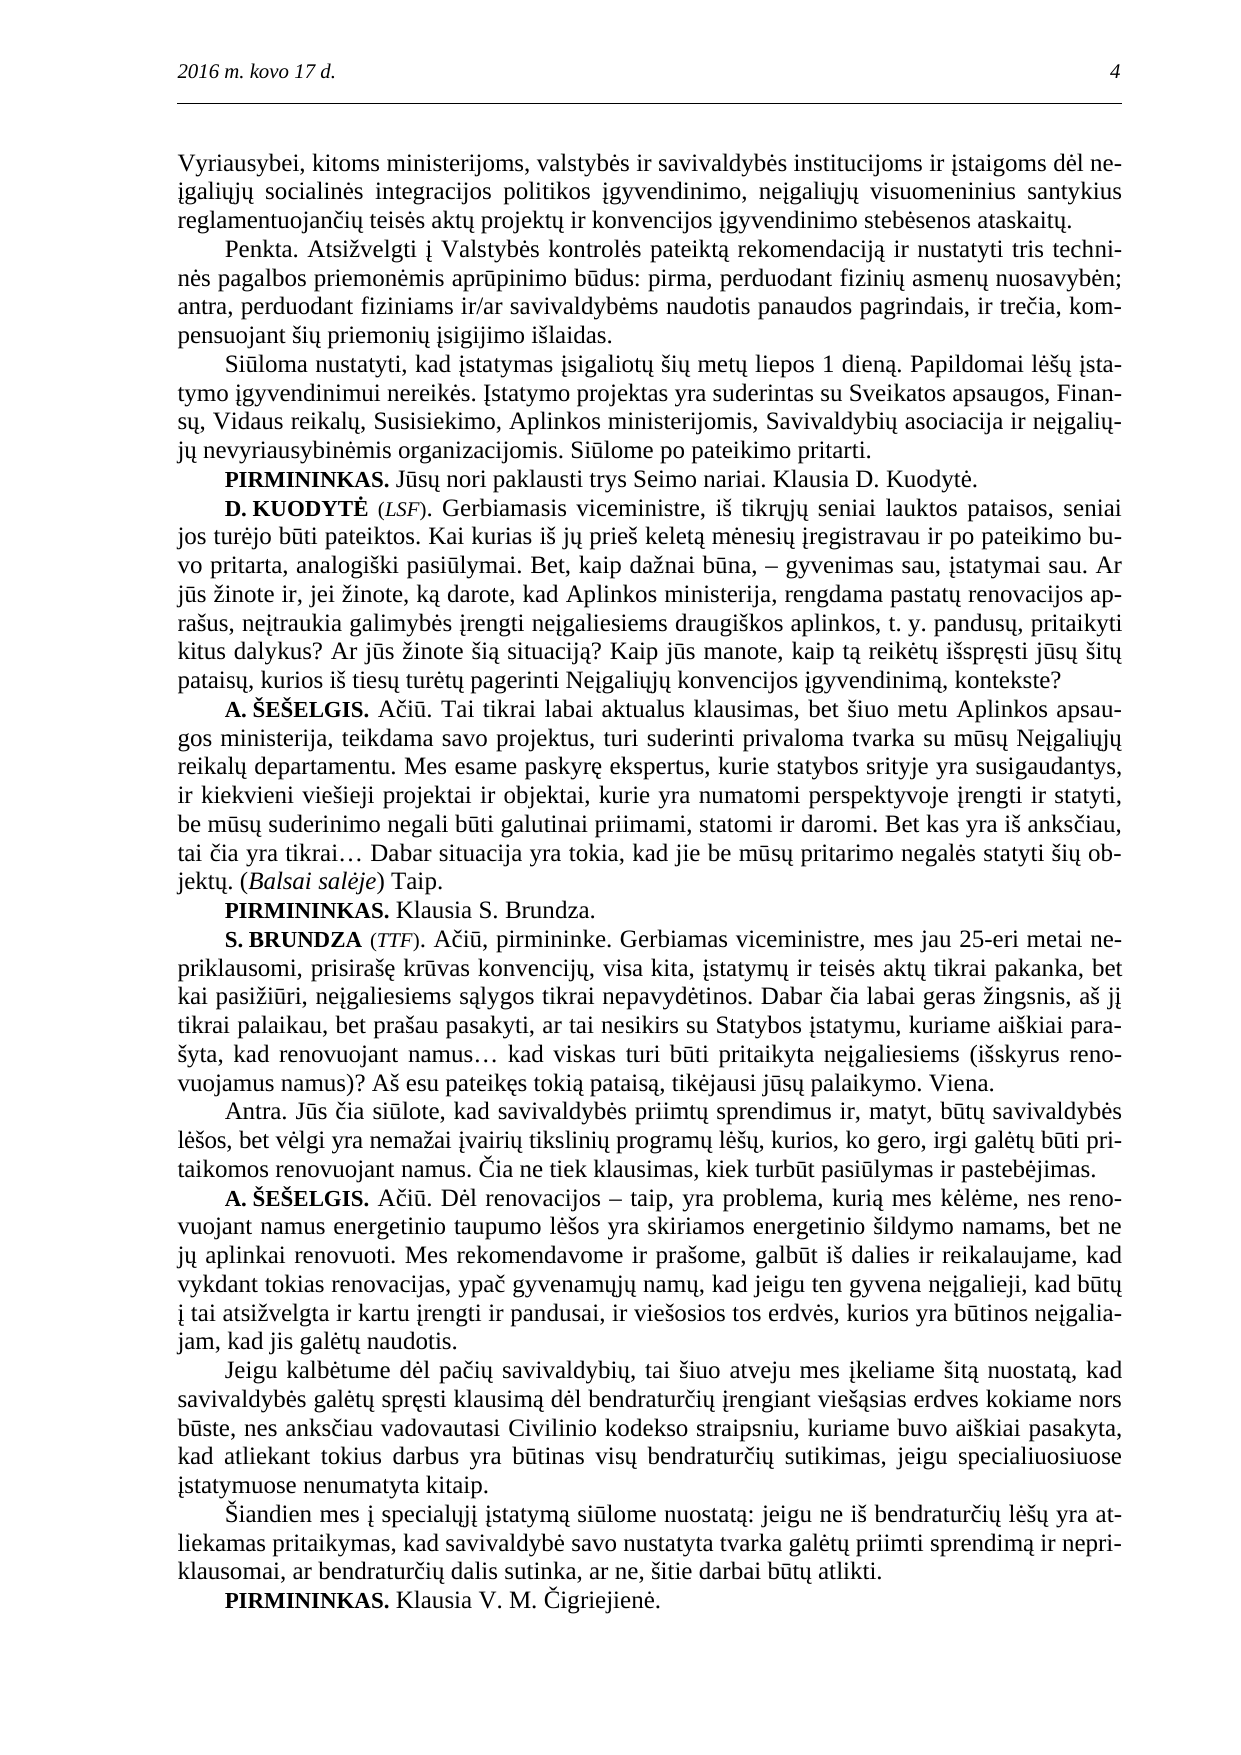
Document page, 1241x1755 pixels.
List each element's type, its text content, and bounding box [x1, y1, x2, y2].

text An­tra. Jūs čia siū­lo­te, kad sa­vi­val­dy­bės pri­im­tų spren­di­mus ir, ma­tyt, bū­tų sa­vi­val­dy­bės lė­šos, bet vėl­gi yra ne­ma­žai įvai­rių tiks­li­nių pro­gra­mų lė­šų, ku­rios, ko ge­ro, ir­gi ga­lė­tų bū­ti pri­tai­ko­mos re­no­vuo­jant na­mus. Čia ne tiek klau­si­mas, kiek tur­būt pa­siū­ly­mas ir pa­ste­bė­ji­mas. [177, 1096, 1122, 1183]
text PIRMININKAS. Jū­sų no­ri pa­klaus­ti trys Sei­mo na­riai. Klau­sia D. Kuo­dy­tė. [177, 464, 1122, 493]
text Jei­gu kal­bė­tu­me dėl pa­čių sa­vi­val­dy­bių, tai šiuo at­ve­ju mes įke­lia­me ši­tą nuo­sta­tą, kad sa­vi­val­dy­bės ga­lė­tų spręs­ti klau­si­mą dėl ben­dra­tur­čių įren­giant vie­šą­sias erd­ves ko­kia­me nors būs­te, nes anks­čiau va­do­vau­ta­si Ci­vi­li­nio ko­dek­so straips­niu, ku­ria­me bu­vo aiš­kiai pa­sa­ky­ta, kad at­lie­kant to­kius dar­bus yra bū­ti­nas vi­sų ben­dra­tur­čių su­ti­ki­mas, jei­gu spe­cia­liuo­siuo­se įsta­ty­muo­se ne­nu­ma­ty­ta ki­taip. [177, 1355, 1122, 1499]
text Siū­lo­ma nu­sta­ty­ti, kad įsta­ty­mas įsi­ga­lio­tų šių me­tų lie­pos 1 die­ną. Pa­pil­do­mai lė­šų įsta­ty­mo įgy­ven­di­ni­mui ne­rei­kės. Įsta­ty­mo pro­jek­tas yra su­de­rin­tas su Svei­ka­tos ap­sau­gos, Fi­nan­sų, Vi­daus rei­ka­lų, Su­si­sie­ki­mo, Ap­lin­kos mi­nis­te­ri­jo­mis, Sa­vi­val­dy­bių aso­cia­ci­ja ir ne­įga­lių­jų ne­vy­riau­sy­bi­nė­mis or­ga­ni­za­ci­jo­mis. Siū­lo­me po pa­tei­ki­mo pri­tar­ti. [177, 349, 1122, 464]
text A. ŠEŠELGIS. Ačiū. Tai tik­rai la­bai ak­tu­a­lus klau­si­mas, bet šiuo me­tu Ap­lin­kos ap­sau­gos mi­nis­te­ri­ja, teik­da­ma sa­vo pro­jek­tus, tu­ri su­de­rin­ti pri­va­lo­ma tvar­ka su mū­sų Ne­įga­lių­jų rei­ka­lų de­par­ta­men­tu. Mes esa­me pa­sky­rę eks­per­tus, ku­rie sta­ty­bos sri­ty­je yra su­si­gau­dan­tys, ir kiek­vie­ni vie­šie­ji pro­jek­tai ir ob­jek­tai, ku­rie yra nu­ma­to­mi per­spek­ty­vo­je įreng­ti ir sta­ty­ti, be mū­sų su­de­ri­ni­mo ne­ga­li bū­ti ga­lu­ti­nai pri­ima­mi, sta­to­mi ir da­ro­mi. Bet kas yra iš anks­čiau, tai čia yra tik­rai… Da­bar si­tu­a­ci­ja yra to­kia, kad jie be mū­sų pri­ta­ri­mo ne­ga­lės sta­ty­ti šių ob­jek­tų. (Bal­sai sa­lė­je) Taip. [177, 694, 1122, 895]
text PIRMININKAS. Klau­sia V. M. Čig­rie­jie­nė. [177, 1585, 1122, 1614]
text Šian­dien mes į spe­cia­lų­jį įsta­ty­mą siū­lo­me nuo­sta­tą: jei­gu ne iš ben­dra­tur­čių lė­šų yra at­lie­ka­mas pri­tai­ky­mas, kad sa­vi­val­dy­bė sa­vo nu­sta­ty­ta tvar­ka ga­lė­tų pri­im­ti spren­di­mą ir ne­pri­klau­so­mai, ar ben­dra­tur­čių da­lis su­tin­ka, ar ne, ši­tie dar­bai bū­tų at­lik­ti. [177, 1499, 1122, 1585]
text A. ŠEŠELGIS. Ačiū. Dėl re­no­va­ci­jos – taip, yra pro­ble­ma, ku­rią mes kė­lė­me, nes re­no­vuo­jant na­mus ener­ge­ti­nio tau­pu­mo lė­šos yra ski­ria­mos ener­ge­ti­nio šil­dy­mo na­mams, bet ne jų ap­lin­kai re­no­vuo­ti. Mes re­ko­men­da­vo­me ir pra­šo­me, gal­būt iš da­lies ir rei­ka­lau­ja­me, kad vyk­dant to­kias re­no­va­ci­jas, ypač gy­ve­na­mų­jų na­mų, kad jei­gu ten gy­ve­na ne­įga­lie­ji, kad bū­tų į tai at­si­žvelg­ta ir kar­tu įreng­ti ir pan­du­sai, ir vie­šo­sios tos erd­vės, ku­rios yra bū­ti­nos ne­įga­lia­jam, kad jis ga­lė­tų nau­do­tis. [177, 1183, 1122, 1355]
text PIRMININKAS. Klau­sia S. Brun­dza. [177, 895, 1122, 924]
text Penk­ta. At­si­žvelg­ti į Vals­ty­bės kon­tro­lės pa­teik­tą re­ko­men­da­ci­ją ir nu­sta­ty­ti tris tech­ni­nės pa­gal­bos prie­mo­nė­mis ap­rū­pi­ni­mo bū­dus: pir­ma, per­duo­dant fi­zi­nių as­me­nų nuo­sa­vy­bėn; an­tra, per­duo­dant fi­zi­niams ir/ar sa­vi­val­dy­bėms nau­do­tis pa­nau­dos pa­grin­dais, ir tre­čia, kom­pen­suo­jant šių prie­mo­nių įsi­gi­ji­mo iš­lai­das. [177, 234, 1122, 349]
text D. KUODYTĖ (LSF). Ger­bia­ma­sis vi­ce­mi­nist­re, iš tik­rų­jų se­niai lauk­tos pa­tai­sos, se­niai jos tu­rė­jo bū­ti pa­teik­tos. Kai ku­rias iš jų prieš ke­le­tą mė­ne­sių įre­gist­ra­vau ir po pa­tei­ki­mo bu­vo pri­tar­ta, ana­lo­giš­ki pa­siū­ly­mai. Bet, kaip daž­nai bū­na, – gy­ve­ni­mas sau, įsta­ty­mai sau. Ar jūs ži­no­te ir, jei ži­no­te, ką da­ro­te, kad Ap­lin­kos mi­nis­te­ri­ja, reng­da­ma pa­sta­tų re­no­va­ci­jos ap­ra­šus, ne­įtrau­kia ga­li­my­bės įreng­ti ne­įga­lie­siems drau­giš­kos ap­lin­kos, t. y. pan­du­sų, pri­tai­ky­ti ki­tus da­ly­kus? Ar jūs ži­no­te šią si­tu­a­ci­ją? Kaip jūs ma­no­te, kaip tą rei­kė­tų iš­spręs­ti jū­sų ši­tų pa­tai­sų, ku­rios iš tie­sų tu­rė­tų pa­ge­rin­ti Ne­įga­lių­jų kon­ven­ci­jos įgy­ven­di­ni­mą, kon­teks­te? [177, 493, 1122, 694]
text S. BRUNDZA (TTF). Ačiū, pir­mi­nin­ke. Ger­bia­mas vi­ce­mi­nist­re, mes jau 25-eri me­tai ne­pri­klau­so­mi, pri­si­ra­šę krū­vas kon­ven­ci­jų, vi­sa ki­ta, įsta­ty­mų ir tei­sės ak­tų tik­rai pa­kan­ka, bet kai pa­si­žiū­ri, ne­įga­lie­siems są­ly­gos tik­rai ne­pa­vy­dė­ti­nos. Da­bar čia la­bai ge­ras žings­nis, aš jį tik­rai pa­lai­kau, bet pra­šau pa­sa­ky­ti, ar tai ne­si­kirs su Sta­ty­bos įsta­ty­mu, ku­ria­me aiš­kiai pa­ra­šy­ta, kad re­no­vuo­jant na­mus… kad vis­kas tu­ri bū­ti pri­tai­ky­ta ne­įga­lie­siems (iš­sky­rus re­no­vuo­ja­mus na­mus)? Aš esu pa­tei­kęs to­kią pa­tai­są, ti­kė­jau­si jū­sų pa­lai­ky­mo. Vie­na. [177, 924, 1122, 1096]
text Vy­riau­sy­bei, ki­toms mi­nis­te­ri­joms, vals­ty­bės ir sa­vi­val­dy­bės ins­ti­tu­ci­joms ir įstai­goms dėl ne­įga­lių­jų so­cia­li­nės in­teg­ra­ci­jos po­li­ti­kos įgy­ven­di­ni­mo, ne­įga­lių­jų vi­suo­me­ni­nius san­ty­kius reg­la­men­tuo­jan­čių tei­sės ak­tų pro­jek­tų ir kon­ven­ci­jos įgy­ven­di­ni­mo ste­bė­se­nos ata­skai­tų. [177, 148, 1122, 234]
